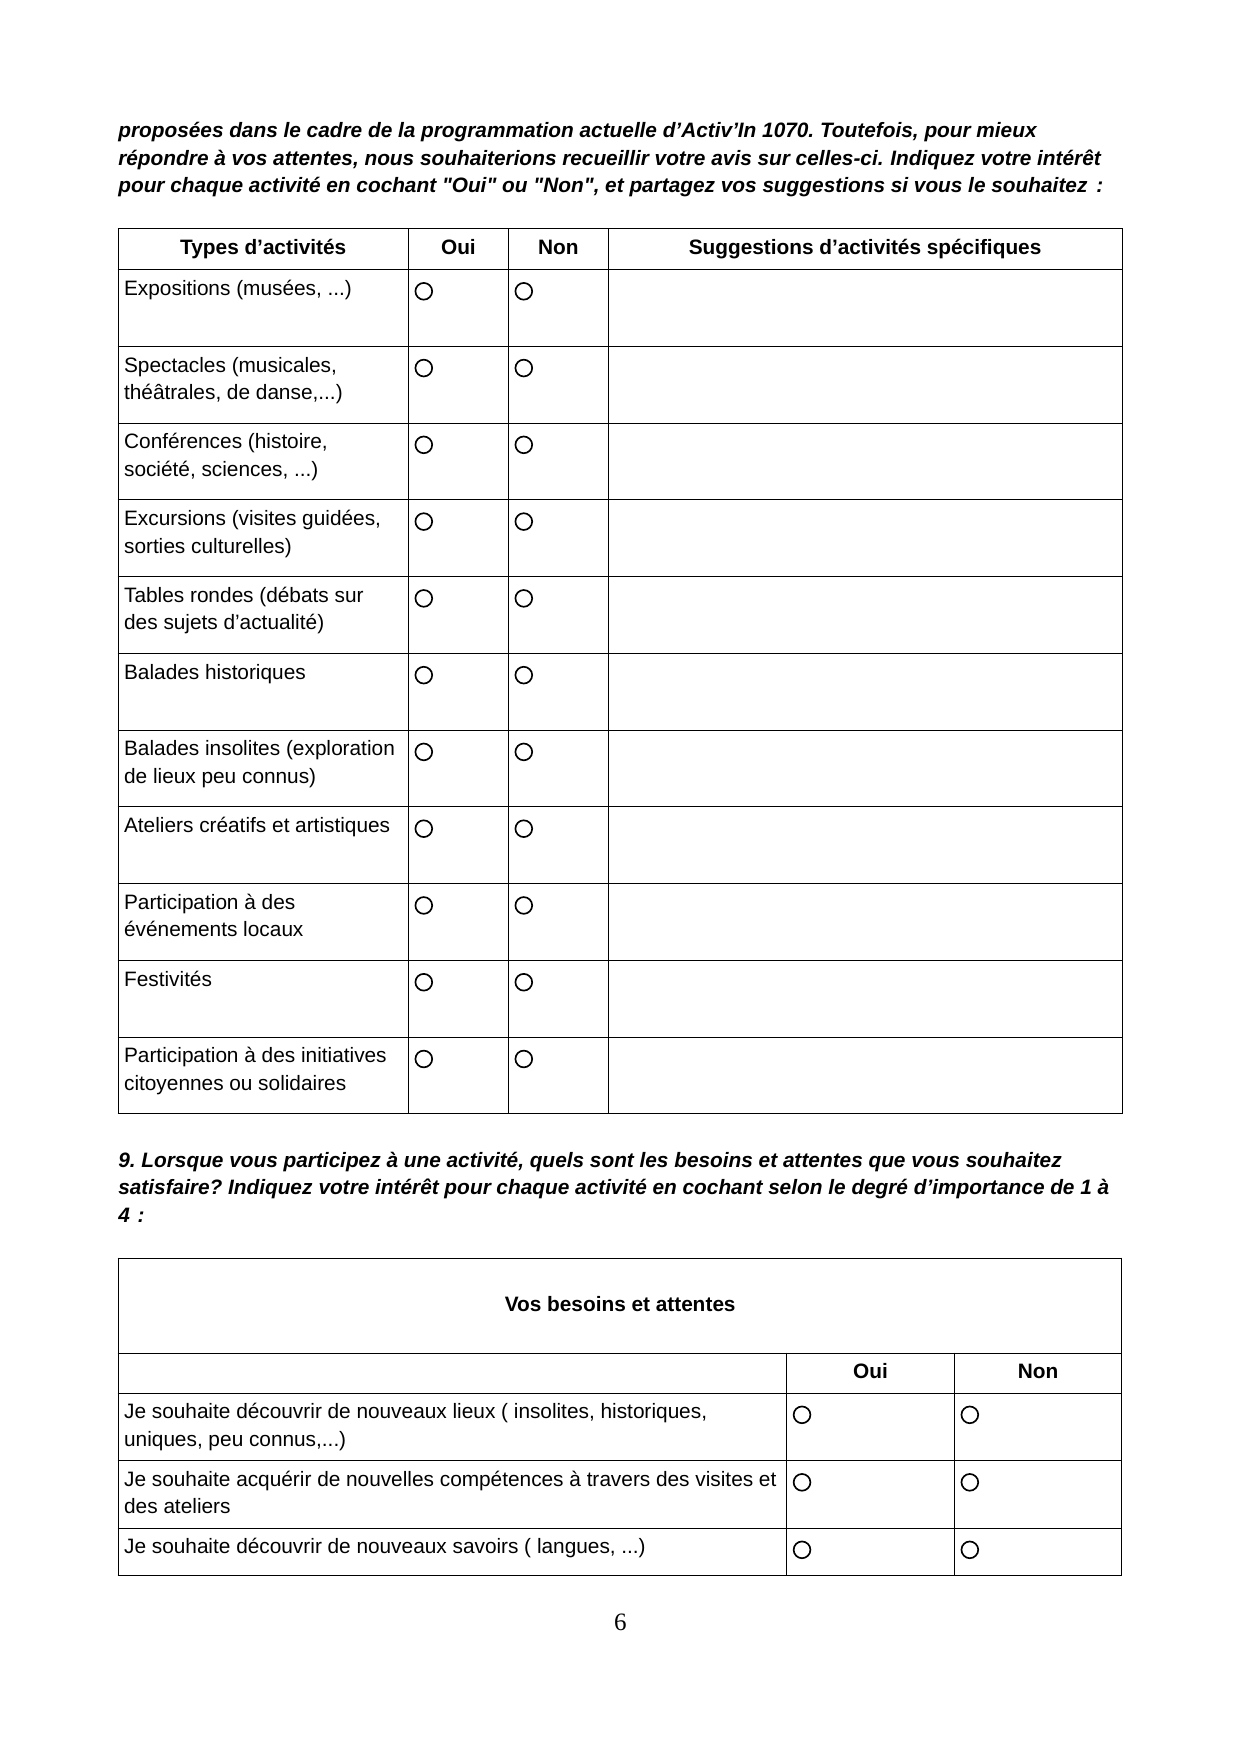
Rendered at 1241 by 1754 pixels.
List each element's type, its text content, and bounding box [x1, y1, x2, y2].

table_cell Spectacles (musicales, théâtrales, de danse,...) [119, 347, 408, 422]
table_cell [955, 1529, 1121, 1575]
table_cell Balades historiques [119, 654, 408, 729]
table_cell [409, 424, 508, 499]
table_cell [955, 1461, 1121, 1527]
table_cell [509, 424, 608, 499]
table_cell Je souhaite découvrir de nouveaux lieux ( insolites, historiques, uniques, peu connus,...) [119, 1394, 786, 1460]
table_cell [509, 807, 608, 883]
table_cell [509, 961, 608, 1037]
table_cell [409, 807, 508, 883]
table_cell [787, 1461, 954, 1527]
table_cell [409, 884, 508, 960]
table_cell [119, 1354, 786, 1392]
table_cell [609, 1038, 1122, 1113]
table_cell [509, 347, 608, 422]
table_cell [955, 1394, 1121, 1460]
table_cell [409, 500, 508, 576]
text 9. Lorsque vous participez à une activité, quels sont les besoins et attentes que vous souhaitez satisfaire? Indiquez votre intérêt pour chaque activité en cochant selon le degré d’importance de 1 à 4 : [118, 1147, 1122, 1226]
table_cell [509, 270, 608, 346]
table_cell [409, 1038, 508, 1113]
table_cell [609, 270, 1122, 346]
table_cell Participation à des événements locaux [119, 884, 408, 960]
table_cell Je souhaite acquérir de nouvelles compétences à travers des visites et des ateliers [119, 1461, 786, 1527]
table_cell Festivités [119, 961, 408, 1037]
table_cell [409, 347, 508, 422]
table_cell [609, 424, 1122, 499]
table_cell [609, 807, 1122, 883]
table_cell Balades insolites (exploration de lieux peu connus) [119, 731, 408, 806]
table_cell [787, 1394, 954, 1460]
table_cell [509, 577, 608, 653]
table_cell [509, 884, 608, 960]
table_cell [609, 961, 1122, 1037]
table_cell [609, 731, 1122, 806]
table_cell [509, 1038, 608, 1113]
table_header Oui [409, 229, 508, 269]
table_cell [609, 884, 1122, 960]
table_cell [409, 731, 508, 806]
table_cell [509, 500, 608, 576]
table_cell [409, 654, 508, 729]
table_cell [409, 577, 508, 653]
table_cell Ateliers créatifs et artistiques [119, 807, 408, 883]
text proposées dans le cadre de la programmation actuelle d’Activ’In 1070. Toutefois, pour mieux répondre à vos attentes, nous souhaiterions recueillir votre avis sur celles-ci. Indiquez votre intérêt pour chaque activité en cochant "Oui" ou "Non", et partagez vos suggestions si vous le souhaitez : [118, 118, 1122, 197]
table_cell Conférences (histoire, société, sciences, ...) [119, 424, 408, 499]
table_cell [609, 500, 1122, 576]
table_cell Je souhaite découvrir de nouveaux savoirs ( langues, ...) [119, 1529, 786, 1575]
table_cell [609, 577, 1122, 653]
table_cell [509, 654, 608, 729]
table_cell Excursions (visites guidées, sorties culturelles) [119, 500, 408, 576]
table_cell Participation à des initiatives citoyennes ou solidaires [119, 1038, 408, 1113]
table_header Suggestions d’activités spécifiques [609, 229, 1122, 269]
table_cell Non [955, 1354, 1121, 1392]
table_cell Oui [787, 1354, 954, 1392]
table_cell [609, 654, 1122, 729]
table_cell Tables rondes (débats sur des sujets d’actualité) [119, 577, 408, 653]
table_header Non [509, 229, 608, 269]
table_cell [409, 270, 508, 346]
table_cell [409, 961, 508, 1037]
table_header Vos besoins et attentes [119, 1259, 1121, 1352]
table_cell Expositions (musées, ...) [119, 270, 408, 346]
table_cell [609, 347, 1122, 422]
table_cell [787, 1529, 954, 1575]
table_header Types d’activités [119, 229, 408, 269]
table_cell [509, 731, 608, 806]
